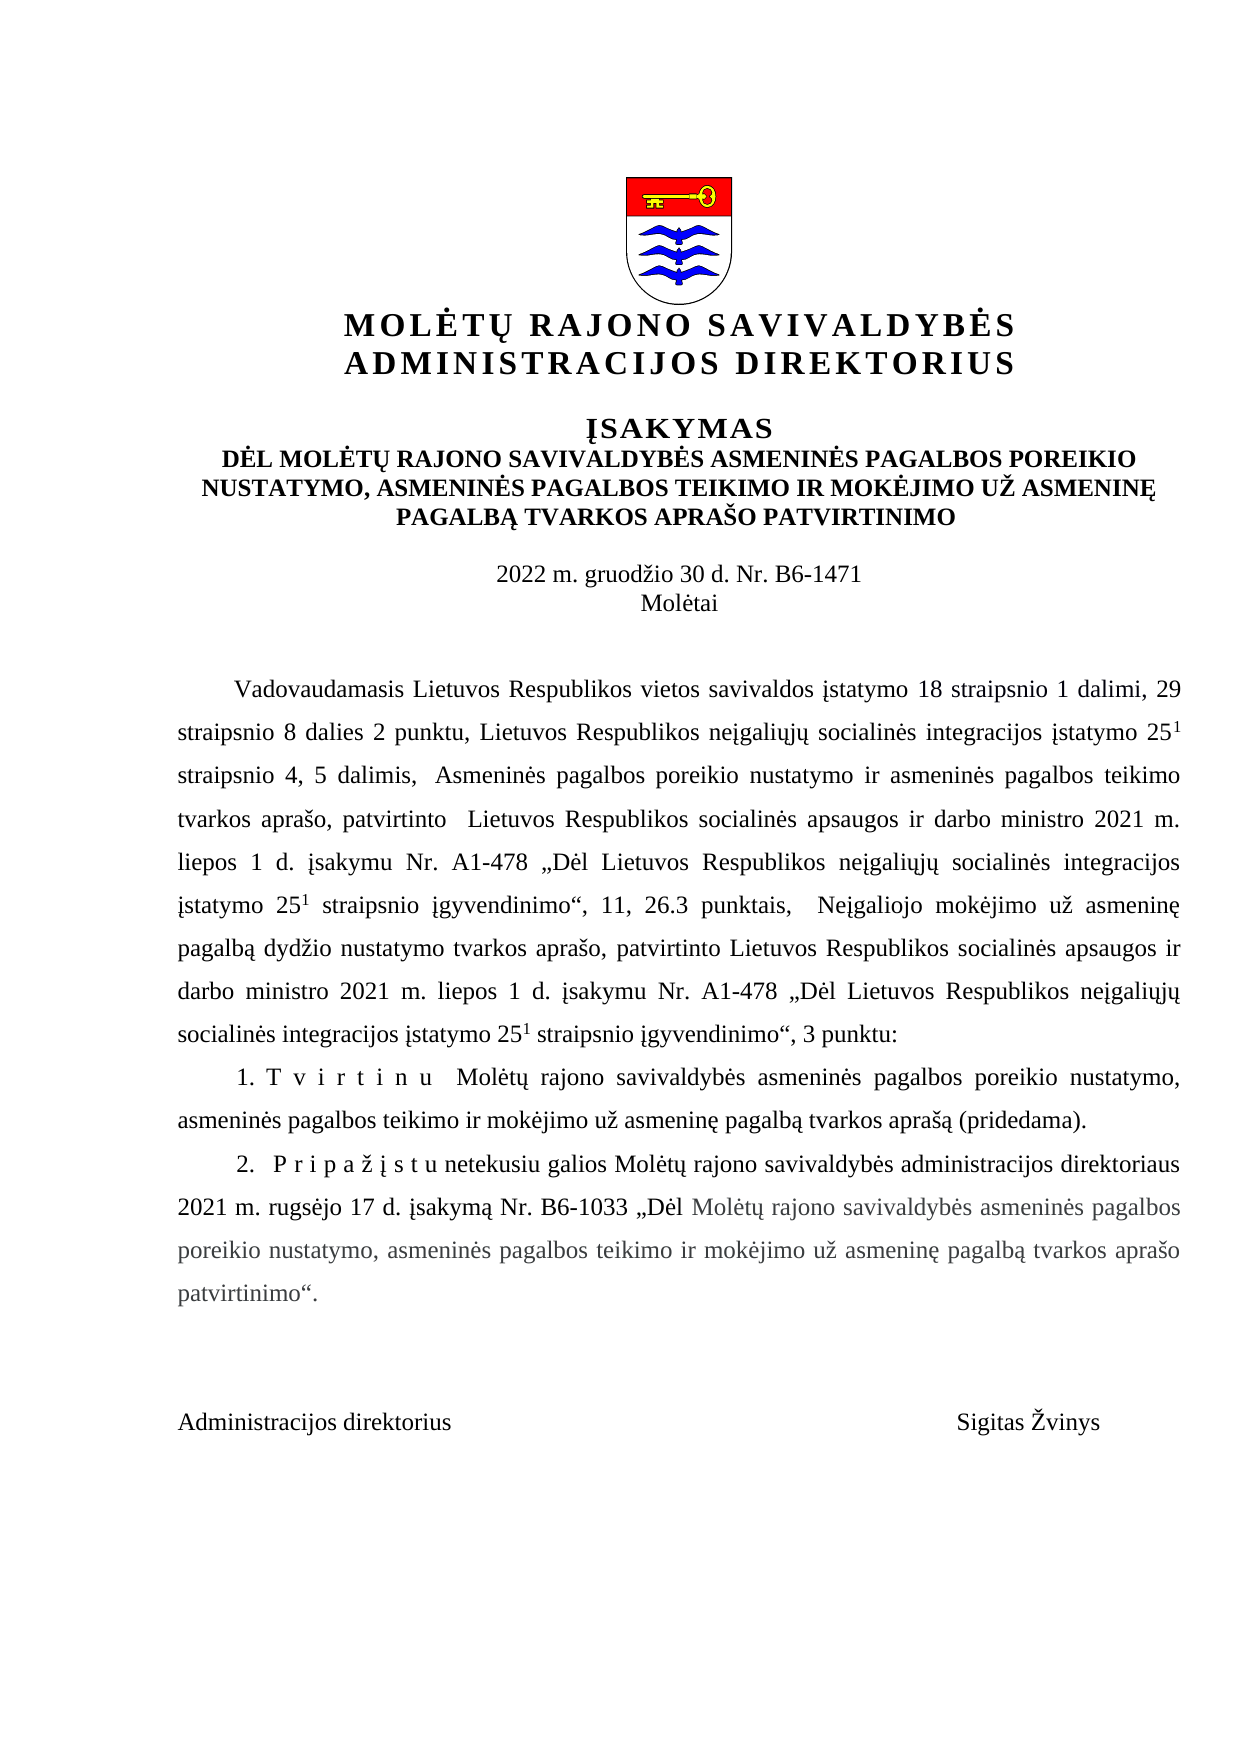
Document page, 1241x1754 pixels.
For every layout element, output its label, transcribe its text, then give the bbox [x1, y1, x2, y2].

text Molėtai [177, 588, 1181, 617]
text 1. T v i r t i n u Molėtų rajono savivaldybės asmeninės pagalbos poreikio nustatymo, asmeninės pagalbos teikimo ir mokėjimo už asmeninę pagalbą tvarkos aprašą (pridedama). [177, 1062, 1181, 1134]
text DĖL MOLĖTŲ RAJONO SAVIVALDYBĖS ASMENINĖS PAGALBOS POREIKIO NUSTATYMO, ASMENINĖS PAGALBOS TEIKIMO IR MOKĖJIMO UŽ ASMENINĘ PAGALBĄ TVARKOS APRAŠO PATVIRTINIMO [177, 444, 1181, 559]
text 2. P r i p a ž į s t u netekusiu galios Molėtų rajono savivaldybės administracijos direktoriaus 2021 m. rugsėjo 17 d. įsakymą Nr. B6-1033 „Dėl Molėtų rajono savivaldybės asmeninės pagalbos poreikio nustatymo, asmeninės pagalbos teikimo ir mokėjimo už asmeninę pagalbą tvarkos aprašo patvirtinimo“. [177, 1149, 1181, 1307]
text Vadovaudamasis Lietuvos Respublikos vietos savivaldos įstatymo 18 straipsnio 1 dalimi, 29 straipsnio 8 dalies 2 punktu, Lietuvos Respublikos neįgaliųjų socialinės integracijos įstatymo 251 straipsnio 4, 5 dalimis, Asmeninės pagalbos poreikio nustatymo ir asmeninės pagalbos teikimo tvarkos aprašo, patvirtinto Lietuvos Respublikos socialinės apsaugos ir darbo ministro 2021 m. liepos 1 d. įsakymu Nr. A1-478 „Dėl Lietuvos Respublikos neįgaliųjų socialinės integracijos įstatymo 251 straipsnio įgyvendinimo“, 11, 26.3 punktais, Neįgaliojo mokėjimo už asmeninę pagalbą dydžio nustatymo tvarkos aprašo, patvirtinto Lietuvos Respublikos socialinės apsaugos ir darbo ministro 2021 m. liepos 1 d. įsakymu Nr. A1-478 „Dėl Lietuvos Respublikos neįgaliųjų socialinės integracijos įstatymo 251 straipsnio įgyvendinimo“, 3 punktu: [177, 674, 1181, 1048]
text MOLĖTŲ RAJONO SAVIVALDYBĖS ADMINISTRACIJOS DIREKTORIUS [177, 305, 1181, 382]
text 2022 m. gruodžio 30 d. Nr. B6-1471 [177, 559, 1181, 588]
text Administracijos direktorius Sigitas Žvinys [177, 1407, 1181, 1436]
text ĮSAKYMAS [177, 411, 1181, 444]
